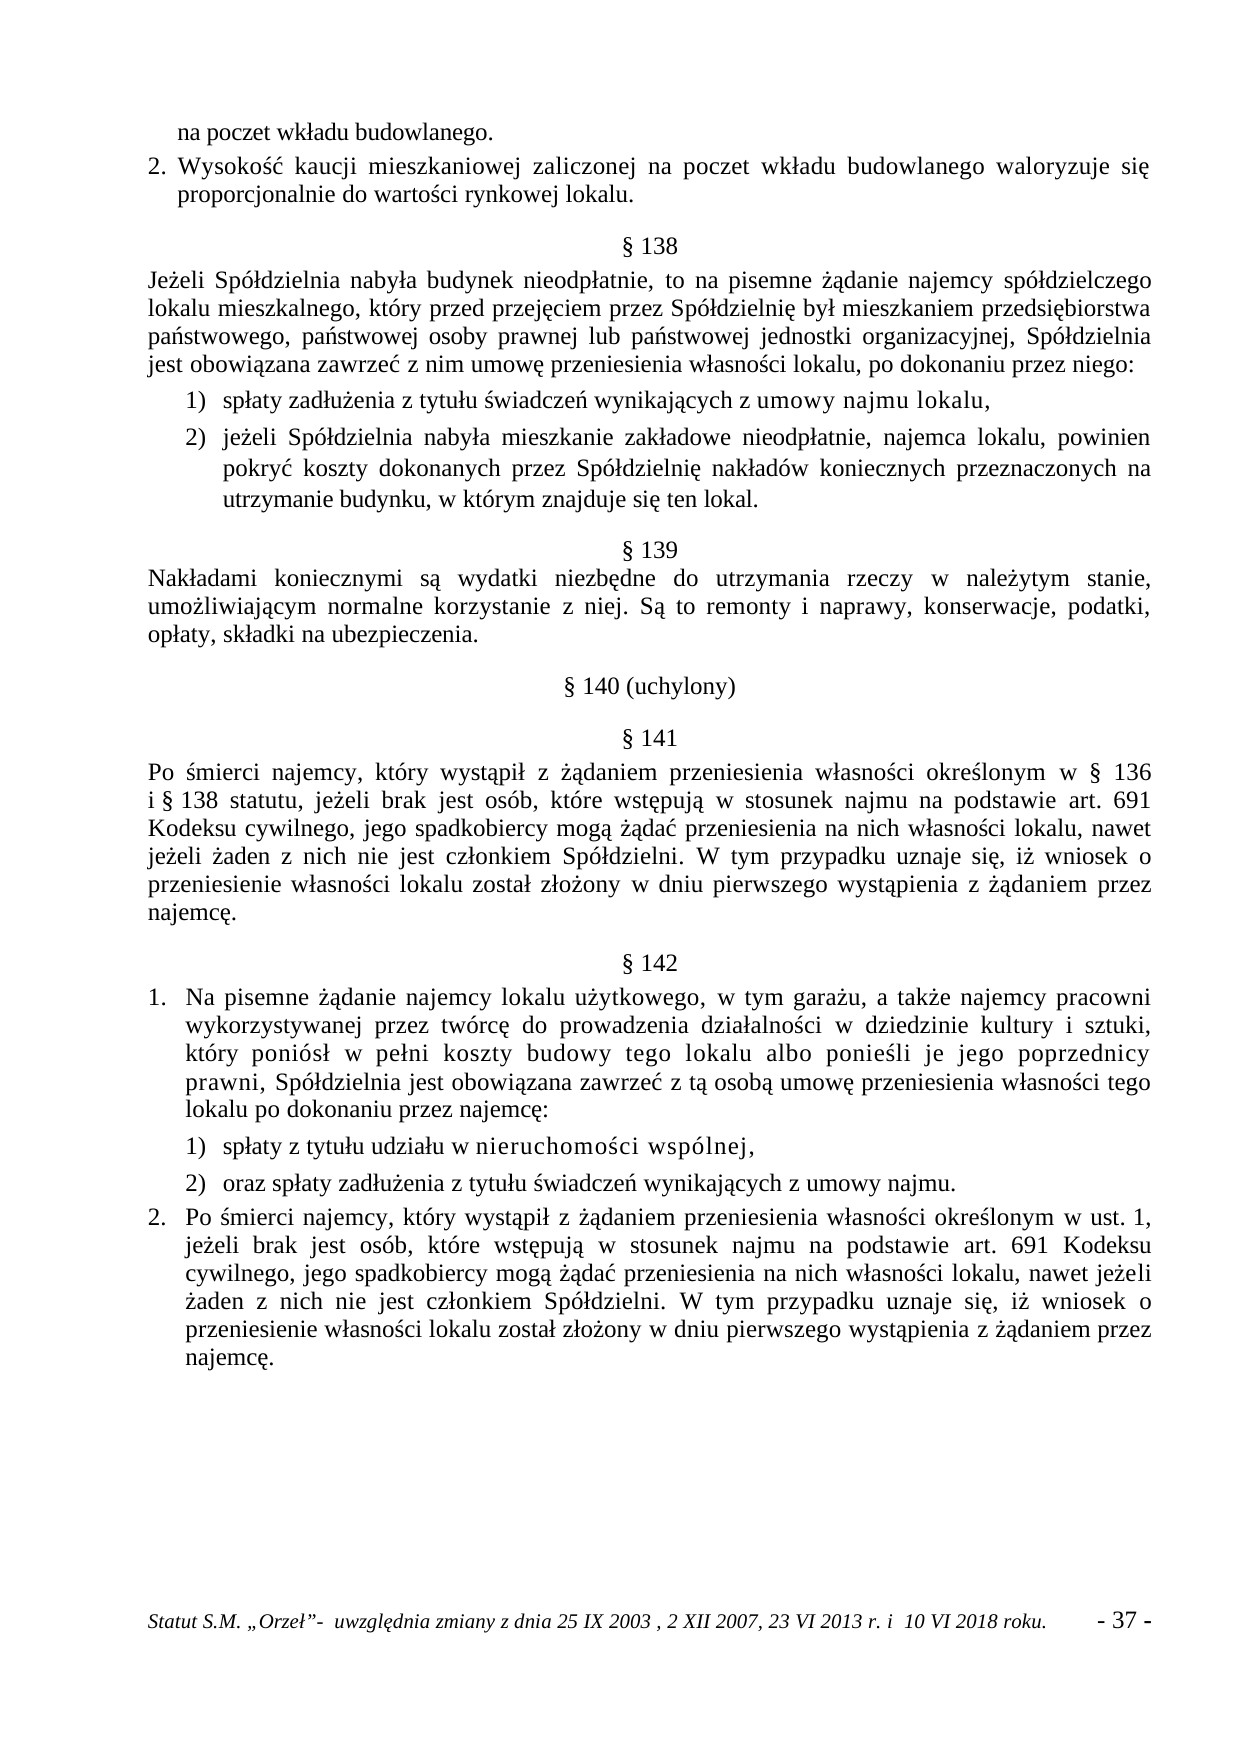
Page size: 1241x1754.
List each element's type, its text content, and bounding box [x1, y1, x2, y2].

list spłaty zadłużenia z tytułu świadczeń wynikających z umowy najmu lokalu, [185, 384, 1152, 414]
text Nakładami koniecznymi są wydatki niezbędne do utrzymania rzeczy w należytym stanie, umożliwiającym normalne korzystanie z niej. Są to remonty i naprawy, konserwacje, podatki, opłaty, składki na ubezpieczenia. [148, 564, 1152, 648]
text Po śmierci najemcy, który wystąpił z żądaniem przeniesienia własności określonym w § 136 i § 138 statutu, jeżeli brak jest osób, które wstępują w stosunek najmu na podstawie art. 691 Kodeksu cywilnego, jego spadkobiercy mogą żądać przeniesienia na nich własności lokalu, nawet jeżeli żaden z nich nie jest członkiem Spółdzielni. W tym przypadku uznaje się, iż wniosek o przeniesienie własności lokalu został złożony w dniu pierwszego wystąpienia z żądaniem przez najemcę. [148, 758, 1152, 926]
list spłaty z tytułu udziału w nieruchomości wspólnej, [185, 1129, 1152, 1160]
text § 138 [148, 232, 1152, 260]
list Na pisemne żądanie najemcy lokalu użytkowego, w tym garażu, a także najemcy pracowni wykorzystywanej przez twórcę do prowadzenia działalności w dziedzinie kultury i sztuki, który poniósł w pełni koszty budowy tego lokalu albo ponieśli je jego poprzednicy prawni, Spółdzielnia jest obowiązana zawrzeć z tą osobą umowę przeniesienia własności tego lokalu po dokonaniu przez najemcę: [148, 983, 1152, 1123]
list Wysokość kaucji mieszkaniowej zaliczonej na poczet wkładu budowlanego waloryzuje się proporcjonalnie do wartości rynkowej lokalu. [148, 152, 1152, 208]
text Jeżeli Spółdzielnia nabyła budynek nieodpłatnie, to na pisemne żądanie najemcy spółdzielczego lokalu mieszkalnego, który przed przejęciem przez Spółdzielnię był mieszkaniem przedsiębiorstwa państwowego, państwowej osoby prawnej lub państwowej jednostki organizacyjnej, Spółdzielnia jest obowiązana zawrzeć z nim umowę przeniesienia własności lokalu, po dokonaniu przez niego: [148, 266, 1152, 378]
list na poczet wkładu budowlanego. [148, 118, 1152, 146]
text § 142 [148, 949, 1152, 977]
list oraz spłaty zadłużenia z tytułu świadczeń wynikających z umowy najmu. [185, 1166, 1152, 1197]
text § 141 [148, 724, 1152, 752]
list jeżeli Spółdzielnia nabyła mieszkanie zakładowe nieodpłatnie, najemca lokalu, powinien pokryć koszty dokonanych przez Spółdzielnię nakładów koniecznych przeznaczonych na utrzymanie budynku, w którym znajduje się ten lokal. [185, 420, 1152, 513]
text § 140 (uchylony) [148, 672, 1152, 700]
list Po śmierci najemcy, który wystąpił z żądaniem przeniesienia własności określonym w ust. 1, jeżeli brak jest osób, które wstępują w stosunek najmu na podstawie art. 691 Kodeksu cywilnego, jego spadkobiercy mogą żądać przeniesienia na nich własności lokalu, nawet jeżeli żaden z nich nie jest członkiem Spółdzielni. W tym przypadku uznaje się, iż wniosek o przeniesienie własności lokalu został złożony w dniu pierwszego wystąpienia z żądaniem przez najemcę. [148, 1203, 1152, 1371]
text § 139 [148, 536, 1152, 564]
